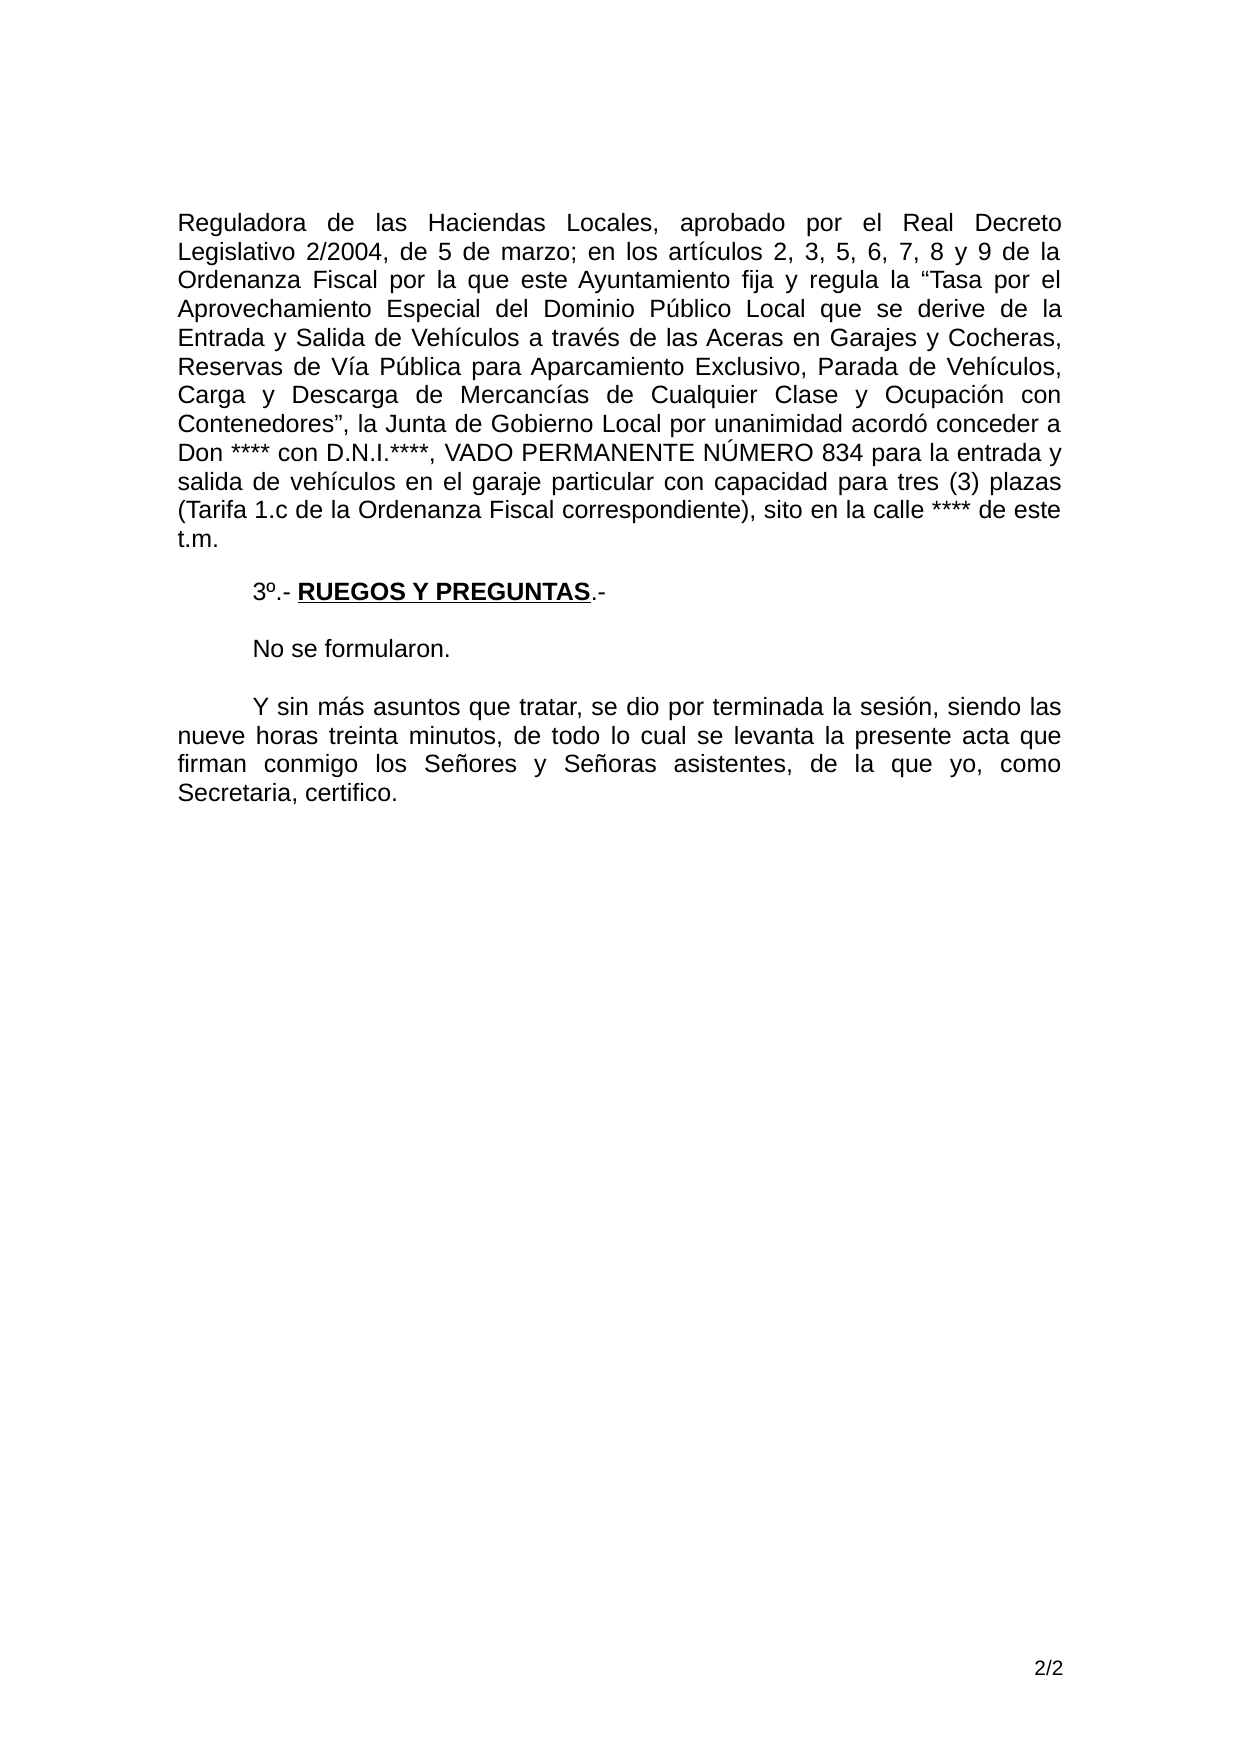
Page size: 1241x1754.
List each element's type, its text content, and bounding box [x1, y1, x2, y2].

text No se formularon. [177, 634, 1063, 663]
text 3º.- RUEGOS Y PREGUNTAS.- [177, 577, 1063, 606]
text Y sin más asuntos que tratar, se dio por terminada la sesión, siendo las nueve horas treinta minutos, de todo lo cual se levanta la presente acta que firman conmigo los Señores y Señoras asistentes, de la que yo, como Secretaria, certifico. [177, 692, 1063, 807]
text Reguladora de las Haciendas Locales, aprobado por el Real Decreto Legislativo 2/2004, de 5 de marzo; en los artículos 2, 3, 5, 6, 7, 8 y 9 de la Ordenanza Fiscal por la que este Ayuntamiento fija y regula la “Tasa por el Aprovechamiento Especial del Dominio Público Local que se derive de la Entrada y Salida de Vehículos a través de las Aceras en Garajes y Cocheras, Reservas de Vía Pública para Aparcamiento Exclusivo, Parada de Vehículos, Carga y Descarga de Mercancías de Cualquier Clase y Ocupación con Contenedores”, la Junta de Gobierno Local por unanimidad acordó conceder a Don **** con D.N.I.****, VADO PERMANENTE NÚMERO 834 para la entrada y salida de vehículos en el garaje particular con capacidad para tres (3) plazas (Tarifa 1.c de la Ordenanza Fiscal correspondiente), sito en la calle **** de este t.m. [177, 208, 1063, 553]
